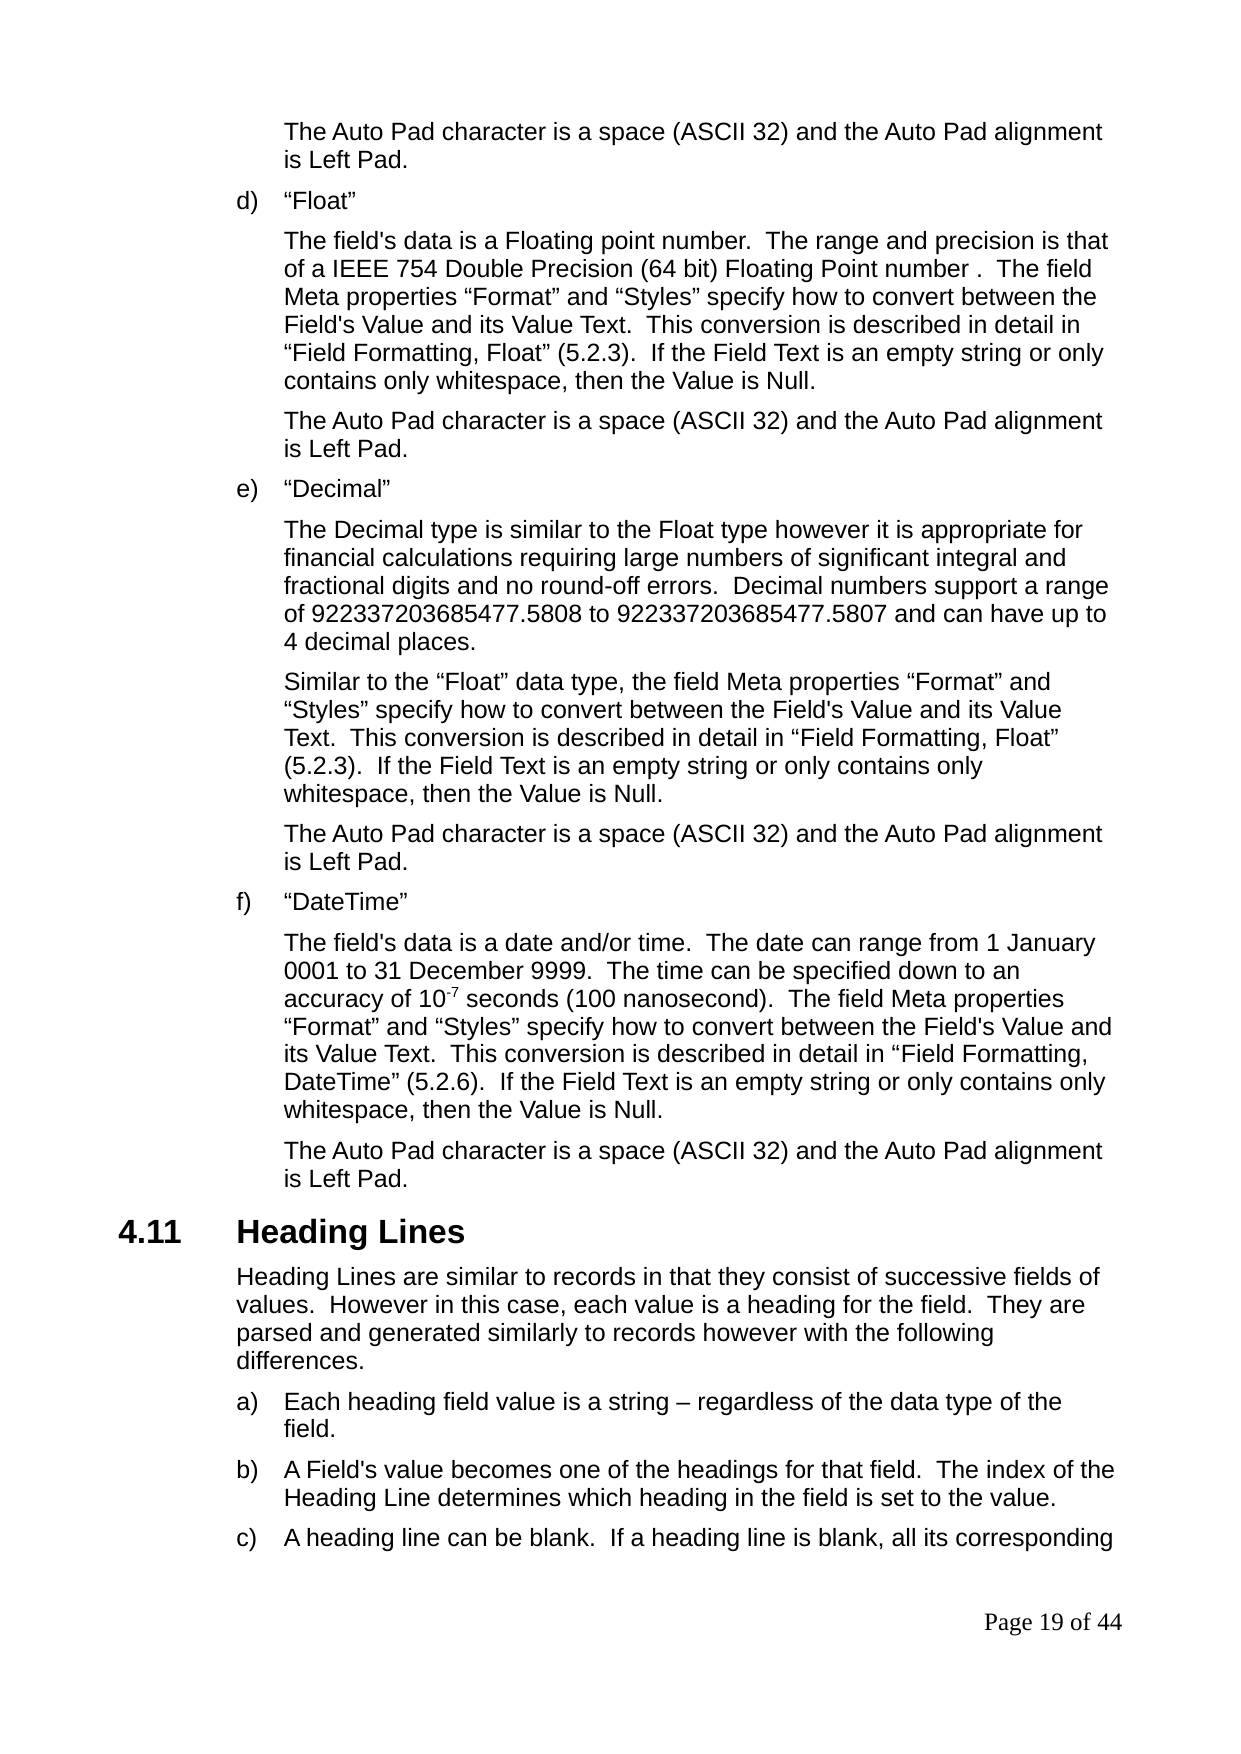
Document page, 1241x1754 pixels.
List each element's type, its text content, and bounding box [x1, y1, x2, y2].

list The field's data is a Floating point number. The range and precision is that of a IEEE 754 Double Precision (64 bit) Floating Point number . The field Meta properties “Format” and “Styles” specify how to convert between the Field's Value and its Value Text. This conversion is described in detail in “Field Formatting, Float” (5.2.3). If the Field Text is an empty string or only contains only whitespace, then the Value is Null. [236, 227, 1122, 394]
text Heading Lines are similar to records in that they consist of successive fields of values. However in this case, each value is a heading for the field. They are parsed and generated similarly to records however with the following differences. [236, 1263, 1122, 1375]
list Similar to the “Float” data type, the field Meta properties “Format” and “Styles” specify how to convert between the Field's Value and its Value Text. This conversion is described in detail in “Field Formatting, Float” (5.2.3). If the Field Text is an empty string or only contains only whitespace, then the Value is Null. [236, 668, 1122, 807]
list A Field's value becomes one of the headings for that field. The index of the Heading Line determines which heading in the field is set to the value. [236, 1456, 1122, 1511]
list Each heading field value is a string – regardless of the data type of the field. [236, 1387, 1122, 1443]
list The Auto Pad character is a space (ASCII 32) and the Auto Pad alignment is Left Pad. [236, 820, 1122, 876]
list “Decimal” [236, 475, 1122, 503]
list The Auto Pad character is a space (ASCII 32) and the Auto Pad alignment is Left Pad. [236, 1136, 1122, 1192]
subtitle Heading Lines [118, 1213, 1122, 1251]
list The Decimal type is similar to the Float type however it is appropriate for financial calculations requiring large numbers of significant integral and fractional digits and no round-off errors. Decimal numbers support a range of 922337203685477.5808 to 922337203685477.5807 and can have up to 4 decimal places. [236, 516, 1122, 655]
list The Auto Pad character is a space (ASCII 32) and the Auto Pad alignment is Left Pad. [236, 407, 1122, 463]
list The field's data is a date and/or time. The date can range from 1 January 0001 to 31 December 9999. The time can be specified down to an accuracy of 10-7 seconds (100 nanosecond). The field Meta properties “Format” and “Styles” specify how to convert between the Field's Value and its Value Text. This conversion is described in detail in “Field Formatting, DateTime” (5.2.6). If the Field Text is an empty string or only contains only whitespace, then the Value is Null. [236, 928, 1122, 1124]
list “DateTime” [236, 888, 1122, 916]
list “Float” [236, 186, 1122, 214]
list The Auto Pad character is a space (ASCII 32) and the Auto Pad alignment is Left Pad. [236, 118, 1122, 174]
list A heading line can be blank. If a heading line is blank, all its corresponding [236, 1524, 1122, 1552]
